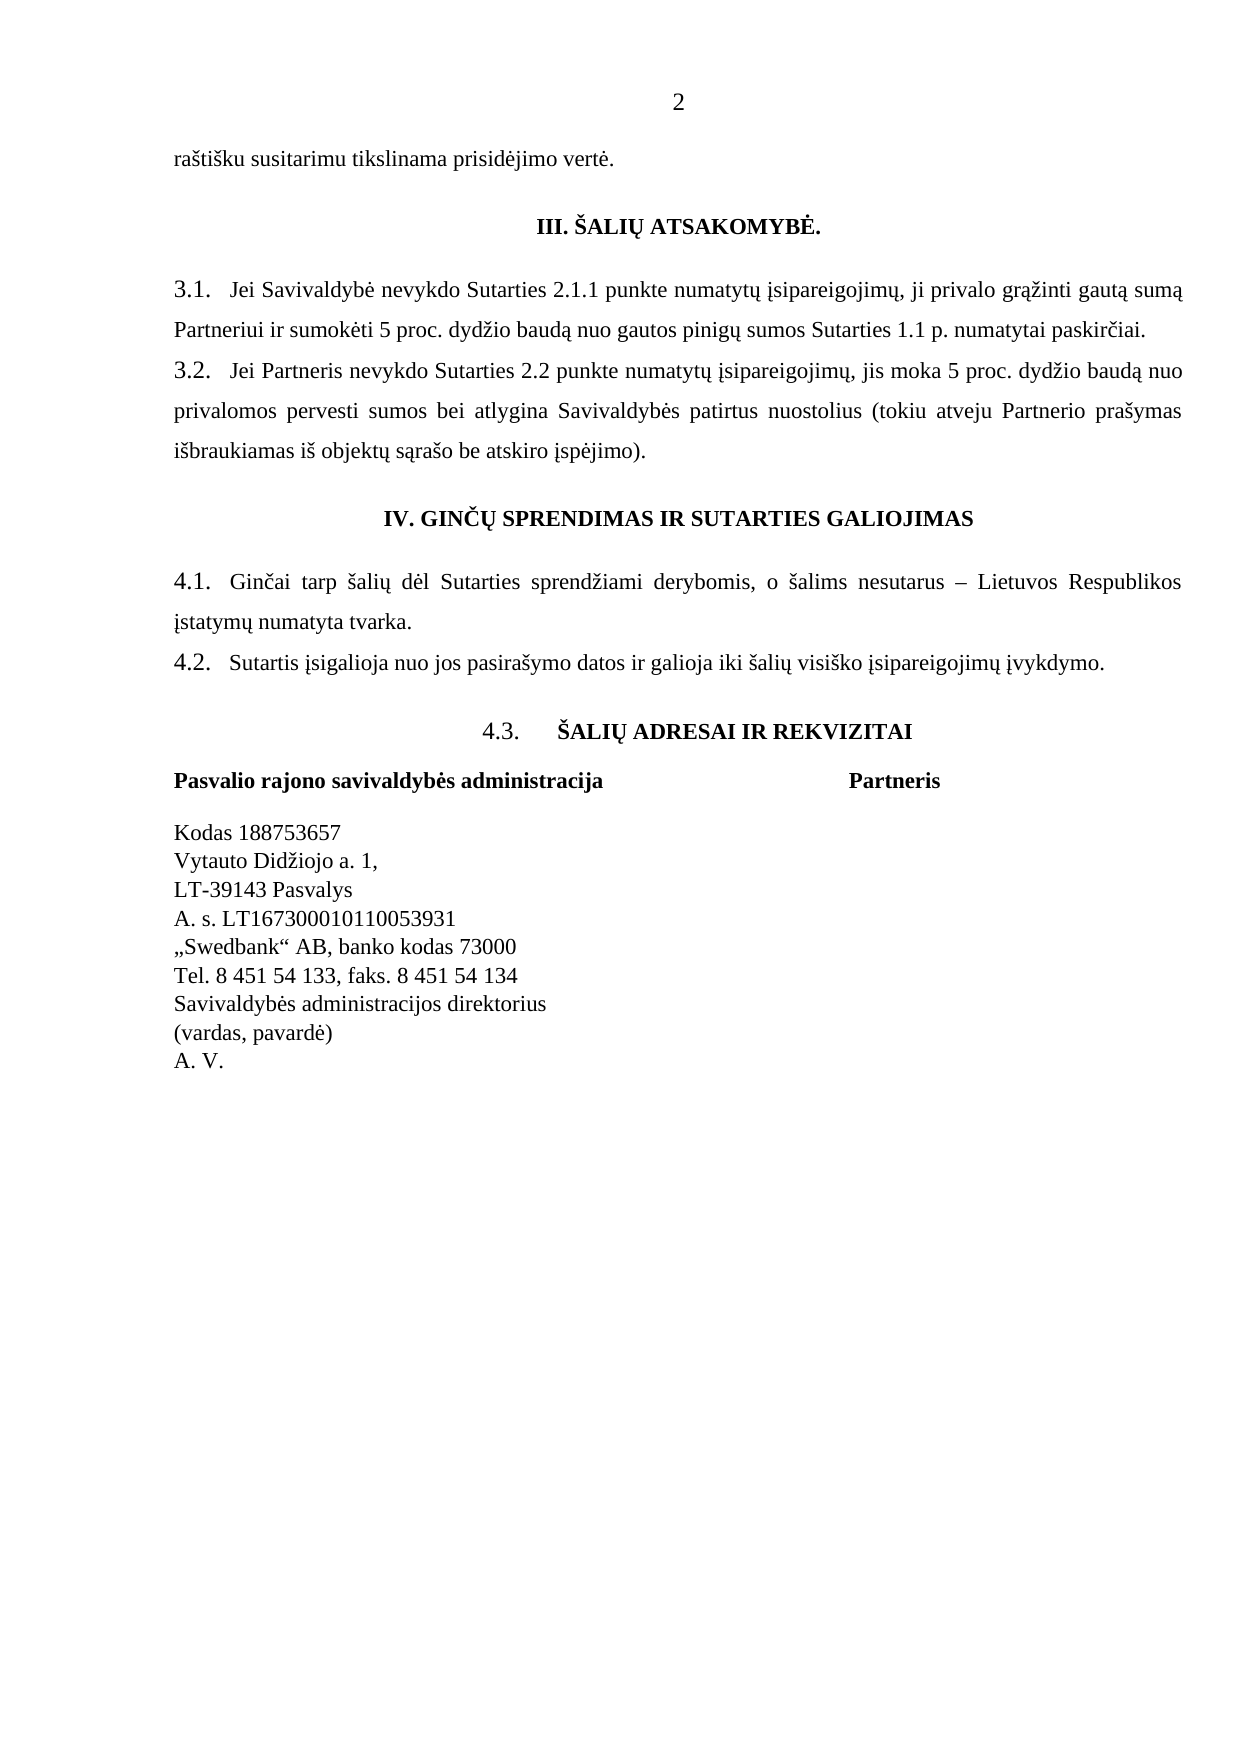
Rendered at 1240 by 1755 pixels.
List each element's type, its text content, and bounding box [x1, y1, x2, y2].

text 3.1. Jei Savivaldybė nevykdo Sutarties 2.1.1 punkte numatytų įsipareigojimų, ji privalo grąžinti gautą sumą Partneriui ir sumokėti 5 proc. dydžio baudą nuo gautos pinigų sumos Sutarties 1.1 p. numatytai paskirčiai. [174, 274, 1184, 342]
subtitle Pasvalio rajono savivaldybės administracija Partneris [174, 768, 1184, 793]
text 4.1. Ginčai tarp šalių dėl Sutarties sprendžiami derybomis, o šalims nesutarus – Lietuvos Respublikos įstatymų numatyta tvarka. [174, 566, 1184, 634]
text raštišku susitarimu tikslinama prisidėjimo vertė. [174, 145, 1184, 171]
text Kodas 188753657 Vytauto Didžiojo a. 1, LT-39143 Pasvalys A. s. LT167300010110053931 [174, 817, 457, 932]
text 3.2. Jei Partneris nevykdo Sutarties 2.2 punkte numatytų įsipareigojimų, jis moka 5 proc. dydžio baudą nuo privalomos pervesti sumos bei atlygina Savivaldybės patirtus nuostolius (tokiu atveju Partnerio prašymas išbraukiamas iš objektų sąrašo be atskiro įspėjimo). [174, 356, 1184, 463]
text A. V. [174, 1046, 1184, 1074]
text 4.2. Sutartis įsigalioja nuo jos pasirašymo datos ir galioja iki šalių visiško įsipareigojimų įvykdymo. [174, 647, 1184, 676]
subtitle 4.3. ŠALIŲ ADRESAI IR REKVIZITAI [211, 719, 1184, 744]
subtitle III. ŠALIŲ ATSAKOMYBĖ. [174, 213, 1184, 239]
subtitle IV. GINČŲ SPRENDIMAS IR SUTARTIES GALIOJIMAS [174, 505, 1184, 531]
text „Swedbank“ AB, banko kodas 73000 Tel. 8 451 54 133, faks. 8 451 54 134 Savivaldybės administracijos direktorius (vardas, pavardė) [174, 932, 584, 1046]
